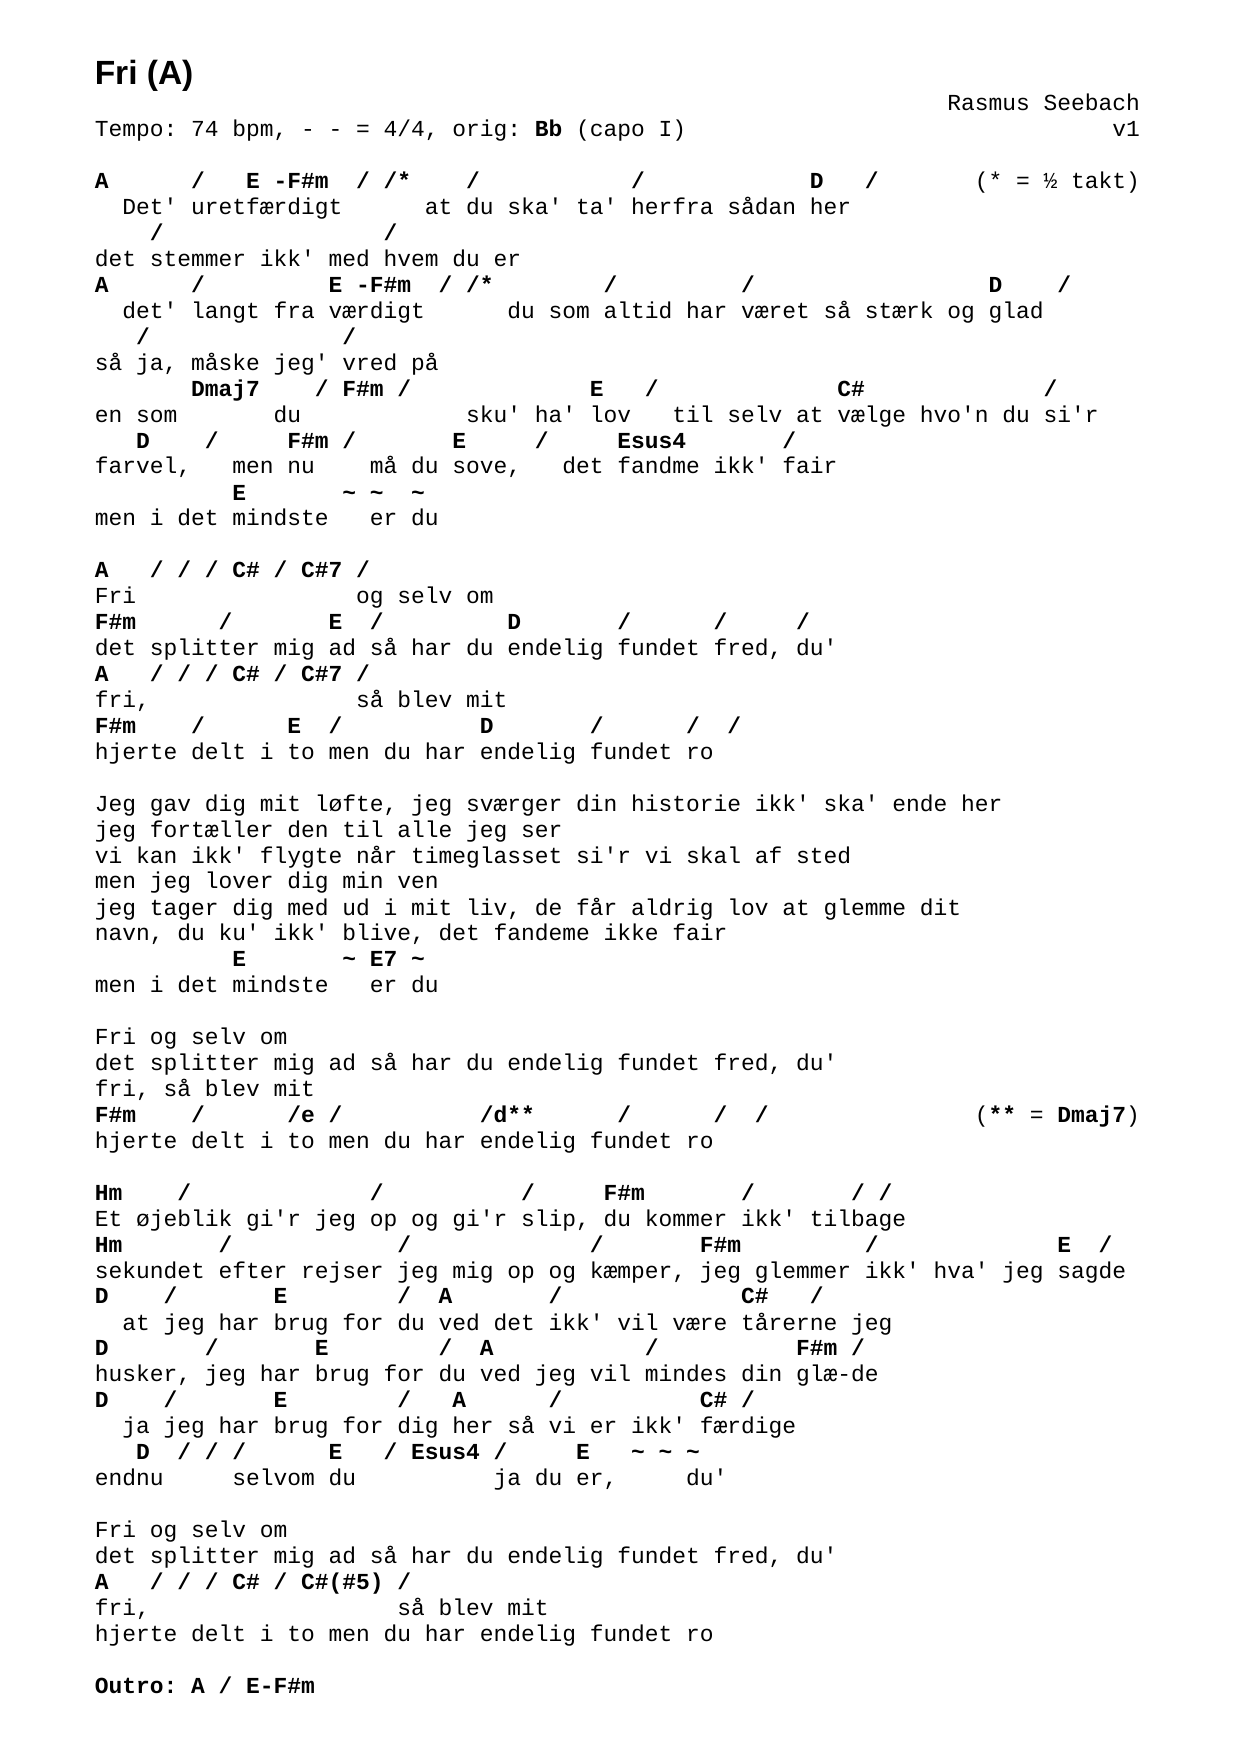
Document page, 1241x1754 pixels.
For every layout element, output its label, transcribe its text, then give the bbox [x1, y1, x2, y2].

text fri, så blev mit [94, 688, 1146, 714]
text A / E -F#m / /* / / D / (* = ½ takt) [94, 169, 1146, 196]
text D / E / A / C# / [94, 1389, 1146, 1414]
text E ~ ~ ~ [94, 481, 1146, 507]
text fri, så blev mit [94, 1077, 1146, 1103]
text hjerte delt i to men du har endelig fundet ro [94, 1129, 1146, 1155]
text det splitter mig ad så har du endelig fundet fred, du' [94, 1051, 1146, 1077]
text Dmaj7 / F#m / E / C# / [94, 377, 1146, 403]
text F#m / E / D / / / [94, 611, 1146, 636]
text jeg fortæller den til alle jeg ser [94, 818, 1146, 844]
text sekundet efter rejser jeg mig op og kæmper, jeg glemmer ikk' hva' jeg sagde [94, 1259, 1146, 1285]
text men i det mindste er du [94, 974, 1146, 999]
text F#m / E / D / / / [94, 714, 1146, 740]
text men i det mindste er du [94, 507, 1146, 533]
subtitle Fri (A) [94, 53, 1146, 92]
text A / / / C# / C#7 / [94, 662, 1146, 688]
text Fri og selv om [94, 1518, 1146, 1544]
text hjerte delt i to men du har endelig fundet ro [94, 1622, 1146, 1648]
text så ja, måske jeg' vred på [94, 351, 1146, 377]
text E ~ E7 ~ [94, 948, 1146, 974]
text / / [94, 221, 1146, 247]
text at jeg har brug for du ved det ikk' vil være tårerne jeg [94, 1311, 1146, 1337]
text Rasmus Seebach [94, 92, 1146, 118]
text D / F#m / E / Esus4 / [94, 429, 1146, 455]
text det splitter mig ad så har du endelig fundet fred, du' [94, 636, 1146, 662]
text vi kan ikk' flygte når timeglasset si'r vi skal af sted [94, 844, 1146, 870]
text Outro: A / E-F#m [94, 1674, 1146, 1700]
text Hm / / / F#m / / / [94, 1181, 1146, 1207]
text husker, jeg har brug for du ved jeg vil mindes din glæ-de [94, 1363, 1146, 1389]
text Fri og selv om [94, 1026, 1146, 1051]
text men jeg lover dig min ven [94, 870, 1146, 896]
text D / E / A / F#m / [94, 1337, 1146, 1363]
text ja jeg har brug for dig her så vi er ikk' færdige [94, 1414, 1146, 1441]
text Jeg gav dig mit løfte, jeg sværger din historie ikk' ska' ende her [94, 792, 1146, 818]
text endnu selvom du ja du er, du' [94, 1466, 1146, 1492]
text navn, du ku' ikk' blive, det fandeme ikke fair [94, 922, 1146, 948]
text F#m / /e / /d** / / / (** = Dmaj7) [94, 1103, 1146, 1129]
text D / E / A / C# / [94, 1285, 1146, 1311]
text hjerte delt i to men du har endelig fundet ro [94, 740, 1146, 766]
text D / / / E / Esus4 / E ~ ~ ~ [94, 1441, 1146, 1466]
text farvel, men nu må du sove, det fandme ikk' fair [94, 455, 1146, 481]
text Fri og selv om [94, 584, 1146, 611]
text A / E -F#m / /* / / D / [94, 273, 1146, 299]
text jeg tager dig med ud i mit liv, de får aldrig lov at glemme dit [94, 896, 1146, 922]
text det splitter mig ad så har du endelig fundet fred, du' [94, 1544, 1146, 1570]
text en som du sku' ha' lov til selv at vælge hvo'n du si'r [94, 403, 1146, 429]
text det' langt fra værdigt du som altid har været så stærk og glad [94, 299, 1146, 325]
text Tempo: 74 bpm, - - = 4/4, orig: Bb (capo I) v1 [94, 118, 1146, 144]
text Et øjeblik gi'r jeg op og gi'r slip, du kommer ikk' tilbage [94, 1207, 1146, 1233]
text Det' uretfærdigt at du ska' ta' herfra sådan her [94, 196, 1146, 221]
text fri, så blev mit [94, 1596, 1146, 1622]
text A / / / C# / C#(#5) / [94, 1570, 1146, 1596]
text A / / / C# / C#7 / [94, 559, 1146, 584]
text / / [94, 325, 1146, 351]
text det stemmer ikk' med hvem du er [94, 247, 1146, 273]
text Hm / / / F#m / E / [94, 1233, 1146, 1259]
